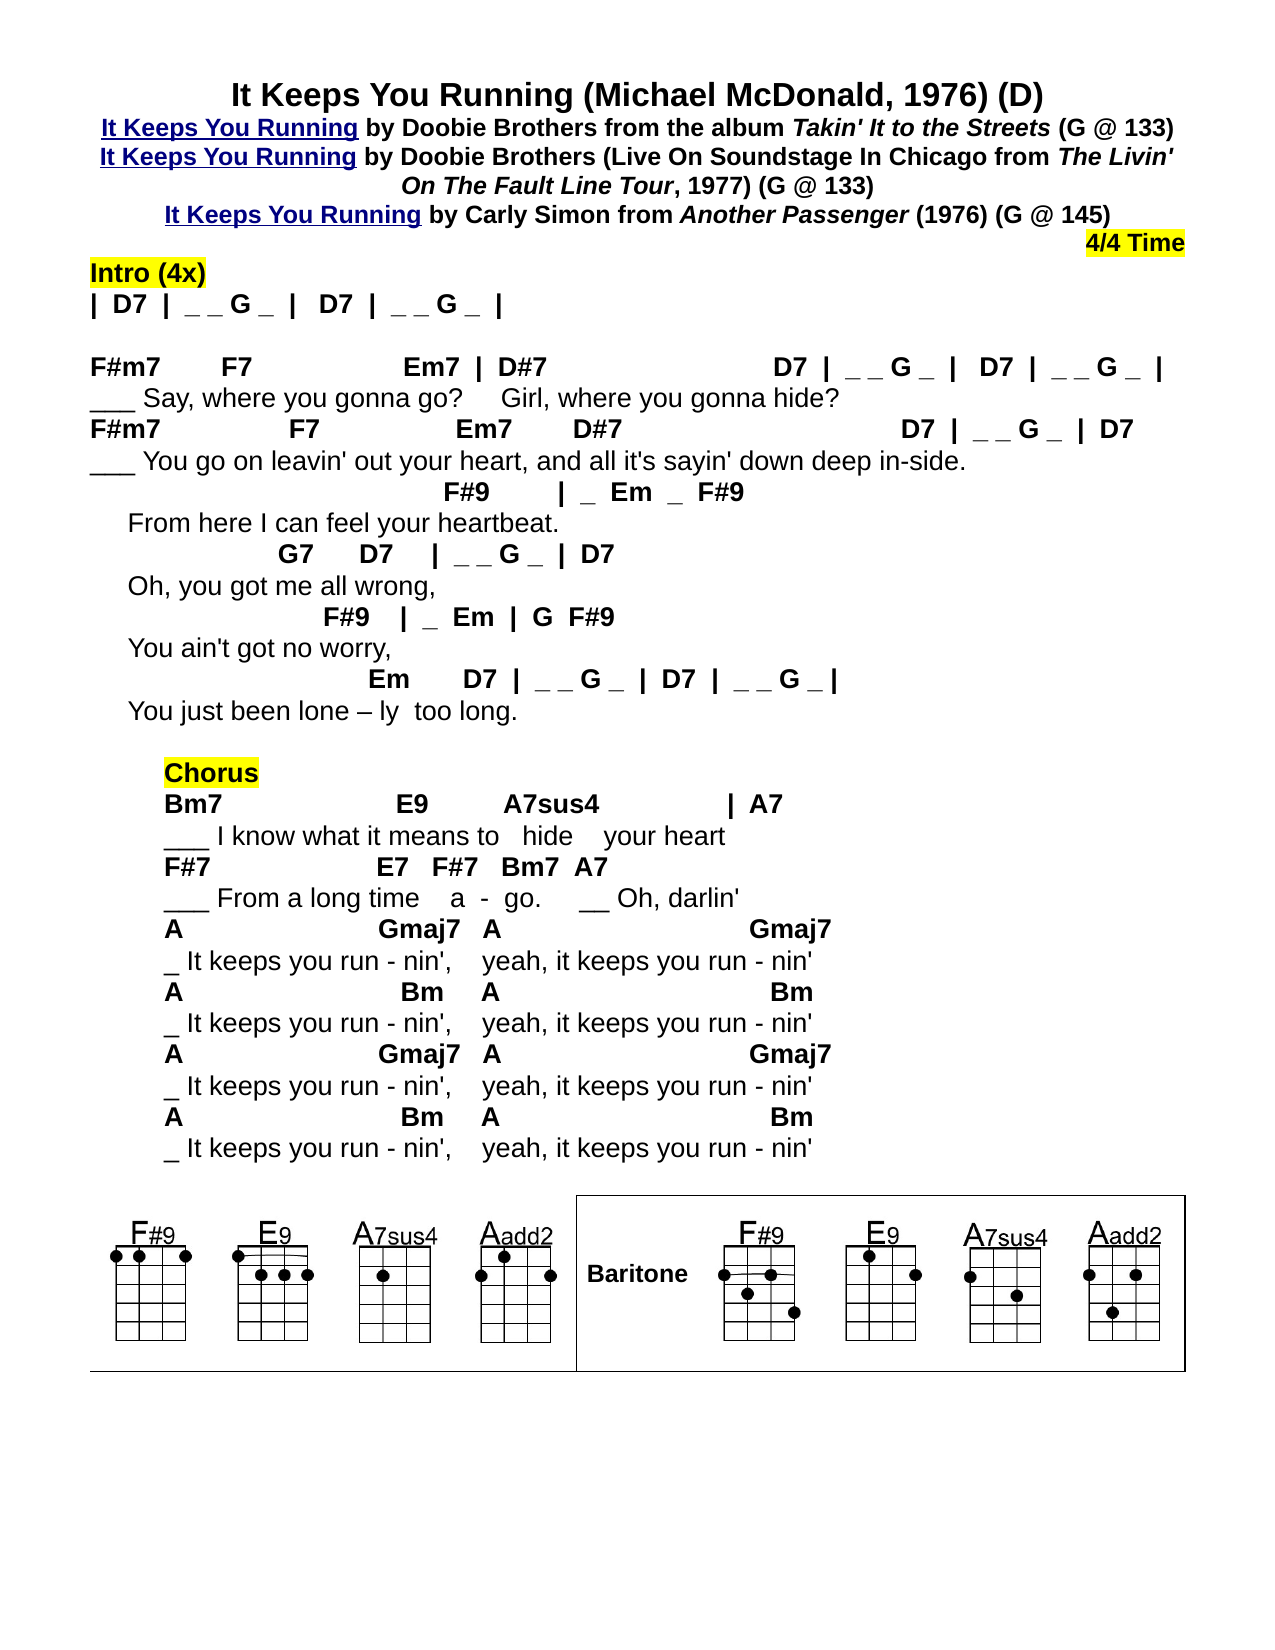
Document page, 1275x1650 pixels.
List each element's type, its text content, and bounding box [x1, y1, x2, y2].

text F#7 E7 F#7 Bm7 A7 [164, 851, 1185, 882]
table_header [941, 1196, 1063, 1371]
text 4/4 Time [90, 228, 1185, 257]
text Chorus [164, 757, 1185, 788]
text F#m7 F7 Em7 | D#7 D7 | _ _ G _ | D7 | _ _ G _ | [90, 351, 1185, 382]
picture [462, 1201, 569, 1361]
text Intro (4x) [90, 257, 1185, 288]
text You just been lone – ly too long. [127, 695, 1185, 726]
text _ It keeps you run - nin', yeah, it keeps you run - nin' [164, 1007, 1185, 1038]
text F#m7 F7 Em7 D#7 D7 | _ _ G _ | D7 [90, 413, 1185, 445]
picture [1070, 1201, 1178, 1359]
text Em D7 | _ _ G _ | D7 | _ _ G _ | [127, 663, 1185, 695]
table_header [211, 1195, 333, 1371]
text From here I can feel your heartbeat. [127, 507, 1185, 538]
text | D7 | _ _ G _ | D7 | _ _ G _ | [90, 288, 1185, 320]
table_header [1063, 1196, 1184, 1371]
text A Bm A Bm [164, 1101, 1185, 1132]
text _ It keeps you run - nin', yeah, it keeps you run - nin' [164, 1070, 1185, 1101]
text _ It keeps you run - nin', yeah, it keeps you run - nin' [164, 945, 1185, 976]
picture [219, 1201, 326, 1359]
text ___ You go on leavin' out your heart, and all it's sayin' down deep in-side. [90, 445, 1185, 476]
text A Gmaj7 A Gmaj7 [164, 913, 1185, 945]
text ___ I know what it means to hide your heart [164, 820, 1185, 851]
text _ It keeps you run - nin', yeah, it keeps you run - nin' [164, 1132, 1185, 1163]
table_header [698, 1196, 820, 1371]
text G7 D7 | _ _ G _ | D7 [127, 538, 1185, 570]
text Oh, you got me all wrong, [127, 570, 1185, 601]
picture [340, 1201, 448, 1361]
picture [951, 1203, 1058, 1361]
table_header Baritone [577, 1196, 698, 1371]
table_header [820, 1196, 941, 1371]
text ___ From a long time a - go. __ Oh, darlin' [164, 882, 1185, 913]
picture [705, 1201, 813, 1359]
text F#9 | _ Em | G F#9 [127, 601, 1185, 632]
picture [97, 1201, 204, 1359]
text It Keeps You Running by Carly Simon from Another Passenger (1976) (G @ 145) [90, 200, 1185, 228]
table_header [90, 1195, 211, 1371]
text F#9 | _ Em _ F#9 [127, 476, 1185, 507]
text ___ Say, where you gonna go? Girl, where you gonna hide? [90, 382, 1185, 413]
picture [827, 1201, 934, 1359]
text It Keeps You Running by Doobie Brothers (Live On Soundstage In Chicago from The Livin' On The Fault Line Tour, 1977) (G @ 133) [90, 142, 1185, 200]
text Bm7 E9 A7sus4 | A7 [164, 788, 1185, 820]
text A Bm A Bm [164, 976, 1185, 1007]
table_header [333, 1195, 455, 1371]
text It Keeps You Running by Doobie Brothers from the album Takin' It to the Streets (G @ 133) [90, 113, 1185, 142]
text You ain't got no worry, [127, 632, 1185, 663]
table_header [455, 1195, 576, 1371]
text A Gmaj7 A Gmaj7 [164, 1038, 1185, 1070]
text It Keeps You Running (Michael McDonald, 1976) (D) [90, 75, 1185, 113]
